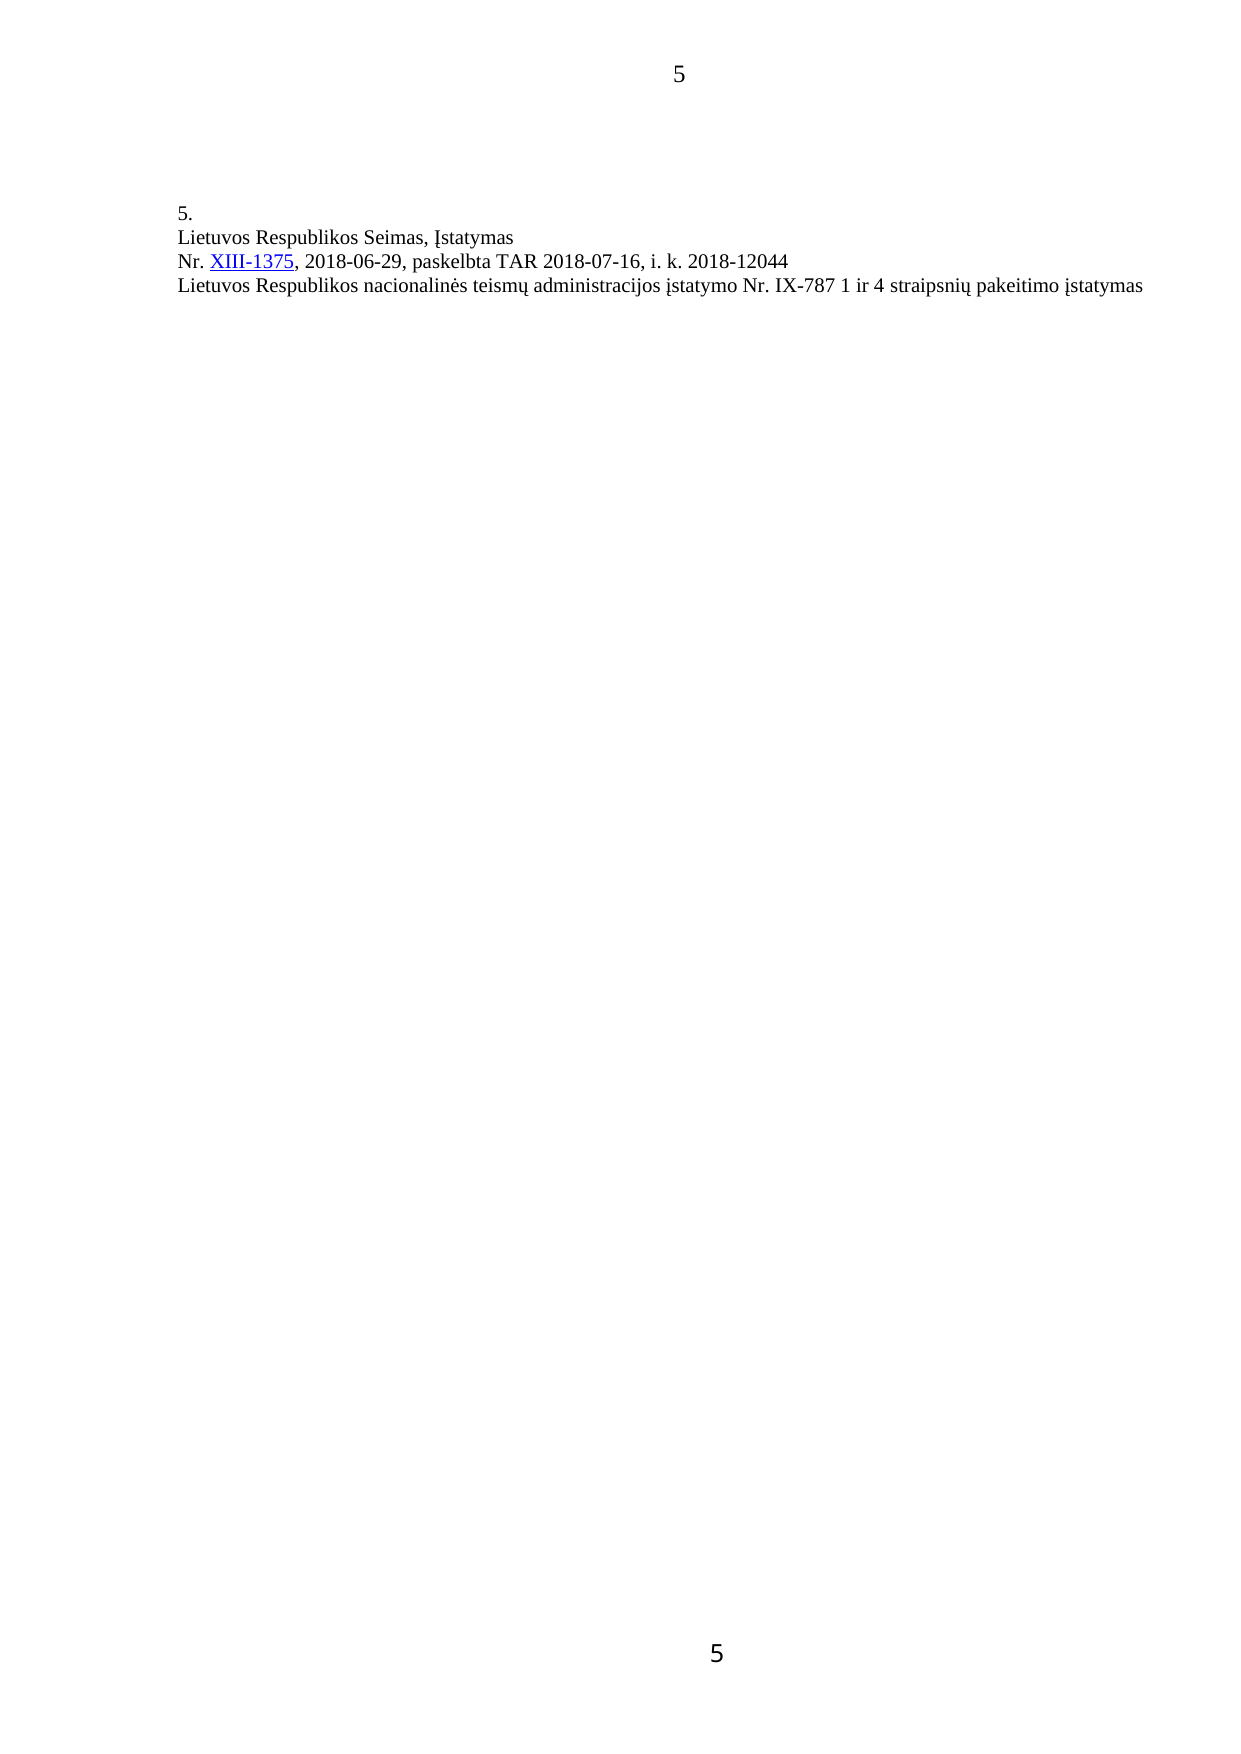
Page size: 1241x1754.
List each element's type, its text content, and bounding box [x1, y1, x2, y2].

text Lietuvos Respublikos nacionalinės teismų administracijos įstatymo Nr. IX-787 1 ir 4 straipsnių pakeitimo įstatymas [177, 273, 1181, 297]
text Lietuvos Respublikos Seimas, Įstatymas [177, 225, 1181, 249]
text 5. [177, 201, 1181, 225]
text Nr. XIII-1375, 2018-06-29, paskelbta TAR 2018-07-16, i. k. 2018-12044 [177, 249, 1181, 273]
